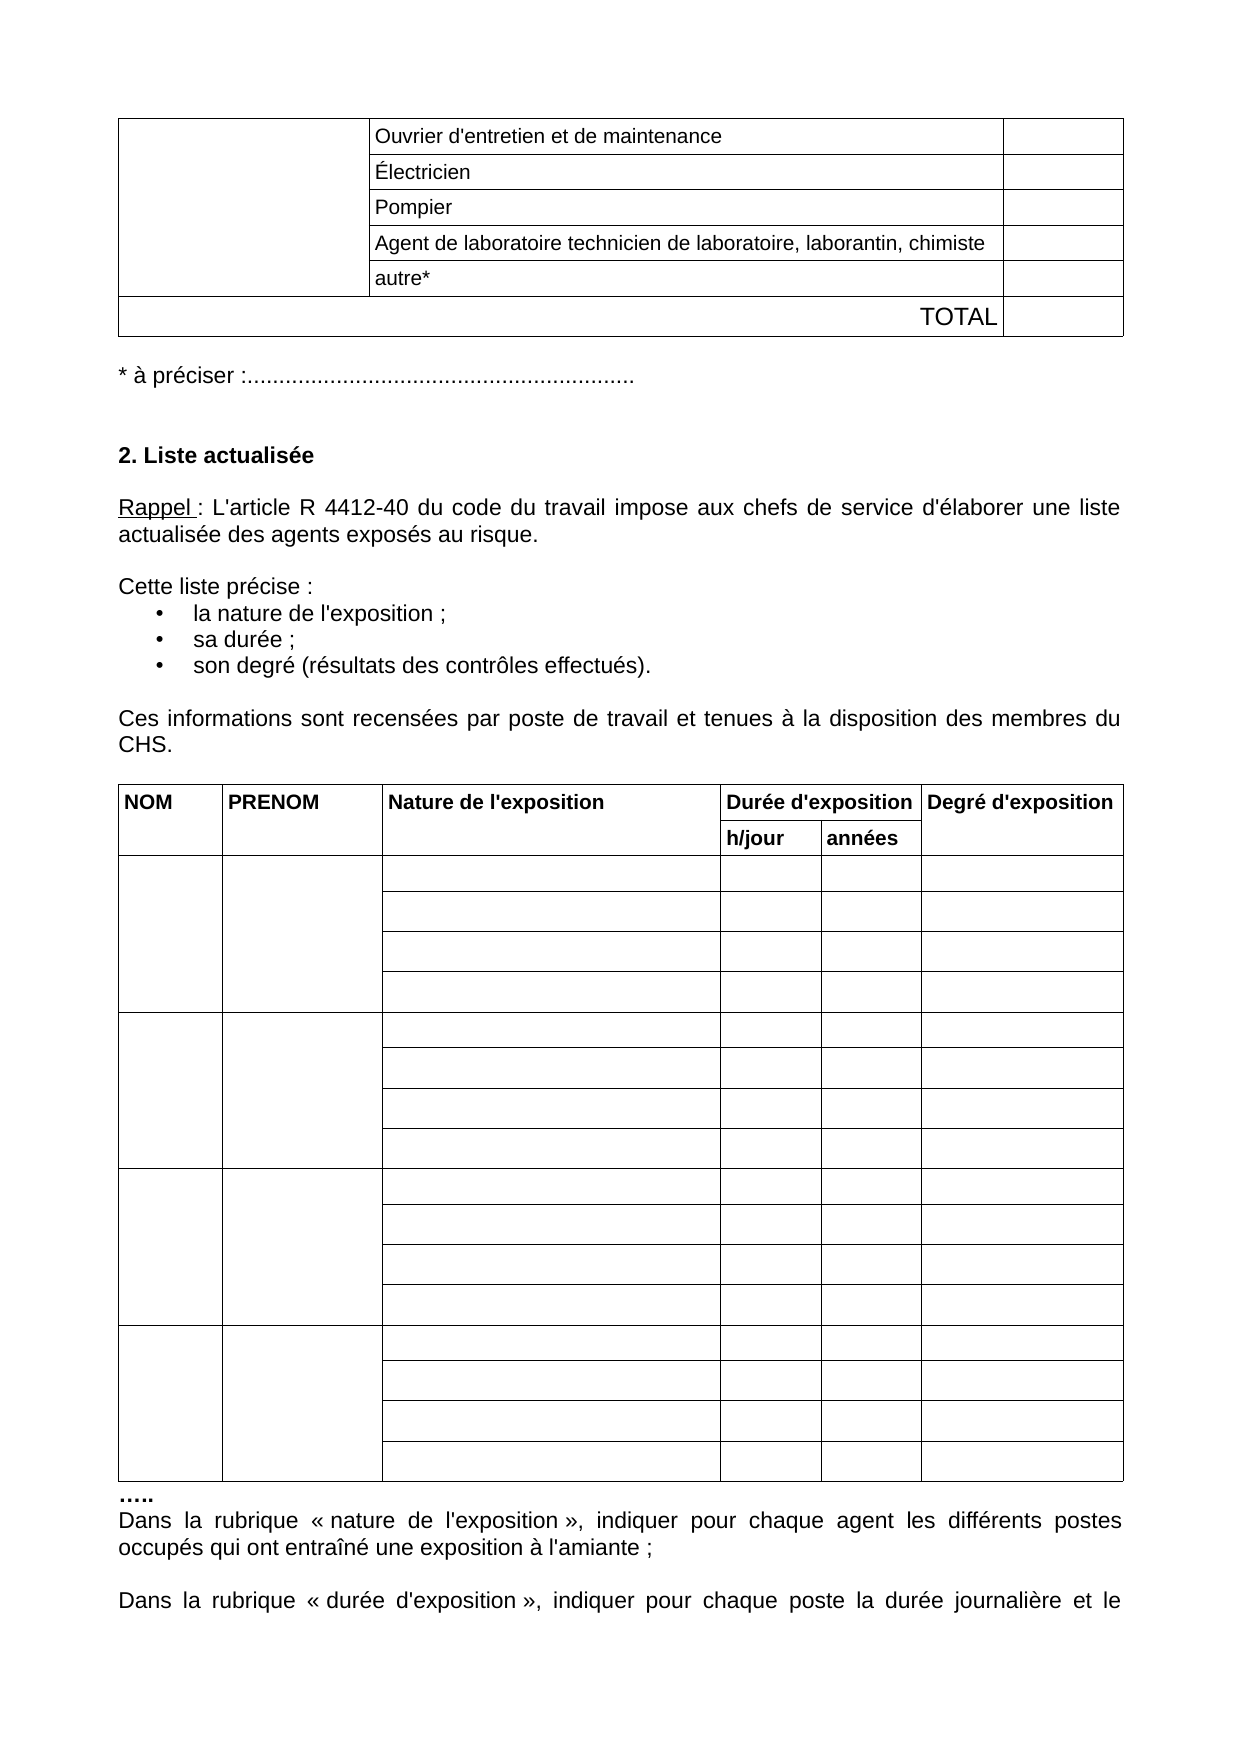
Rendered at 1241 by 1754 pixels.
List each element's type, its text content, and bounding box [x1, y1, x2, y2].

text Cette liste précise : [118, 573, 1122, 600]
table_cell [922, 1048, 1123, 1087]
text ….. [118, 1482, 1122, 1507]
table_cell [383, 1442, 720, 1481]
table_cell autre* [370, 261, 1003, 296]
table_cell [223, 856, 382, 1012]
table_cell [922, 1326, 1123, 1360]
table_cell [822, 1442, 921, 1481]
table_cell [383, 1205, 720, 1244]
table_cell [1004, 190, 1123, 225]
table_cell [1004, 119, 1123, 154]
table_cell [383, 1169, 720, 1204]
table_cell [922, 856, 1123, 891]
table_cell [1004, 261, 1123, 296]
table_cell [383, 1361, 720, 1400]
table_cell [922, 1245, 1123, 1284]
table_cell Pompier [370, 190, 1003, 225]
table_cell [721, 1361, 821, 1400]
table_cell [922, 1285, 1123, 1324]
list la nature de l'exposition ; [156, 600, 1122, 626]
table_cell [822, 1013, 921, 1047]
table_cell TOTAL [119, 297, 1003, 336]
table_cell [822, 892, 921, 931]
table_cell [922, 1089, 1123, 1128]
table_header Degré d'exposition [922, 785, 1123, 855]
table_header Nature de l'exposition [383, 785, 720, 855]
table_cell [922, 1169, 1123, 1204]
table_cell [721, 1129, 821, 1168]
table_cell [119, 1326, 222, 1481]
table_cell [1004, 226, 1123, 260]
table_cell [721, 932, 821, 971]
table_cell années [822, 821, 921, 855]
table_cell [922, 1442, 1123, 1481]
table_cell [822, 932, 921, 971]
table_cell [721, 1205, 821, 1244]
table_cell [822, 1048, 921, 1087]
table_cell [383, 1013, 720, 1047]
table_cell [119, 1169, 222, 1324]
table_cell [721, 856, 821, 891]
table_cell [383, 892, 720, 931]
table_cell [223, 1326, 382, 1481]
table_cell [922, 1129, 1123, 1168]
table_cell [822, 972, 921, 1012]
table_cell Agent de laboratoire technicien de laboratoire, laborantin, chimiste [370, 226, 1003, 260]
table_cell [383, 1245, 720, 1284]
table_cell [383, 1089, 720, 1128]
table_header Durée d'exposition [721, 785, 921, 820]
text Ces informations sont recensées par poste de travail et tenues à la disposition des membres du CHS. [118, 705, 1122, 758]
table_cell [119, 856, 222, 1012]
text Rappel : L'article R 4412-40 du code du travail impose aux chefs de service d'élaborer une liste actualisée des agents exposés au risque. [118, 494, 1122, 547]
table_cell [721, 1245, 821, 1284]
table_cell [383, 1326, 720, 1360]
table_cell [822, 1129, 921, 1168]
table_cell [721, 1285, 821, 1324]
table_cell [721, 1169, 821, 1204]
text Dans la rubrique « nature de l'exposition », indiquer pour chaque agent les différents postes occupés qui ont entraîné une exposition à l'amiante ; [118, 1507, 1122, 1560]
table_cell [822, 1326, 921, 1360]
table_cell [822, 1245, 921, 1284]
table_cell [383, 972, 720, 1012]
table_cell [721, 1326, 821, 1360]
table_cell [922, 1401, 1123, 1441]
table_cell [383, 1401, 720, 1441]
table_cell Ouvrier d'entretien et de maintenance [370, 119, 1003, 154]
text Dans la rubrique « durée d'exposition », indiquer pour chaque poste la durée journalière et le [118, 1587, 1122, 1613]
table_cell [1004, 155, 1123, 189]
table_cell [721, 892, 821, 931]
table_header PRENOM [223, 785, 382, 855]
table_cell [922, 1013, 1123, 1047]
table_cell [223, 1013, 382, 1168]
table_cell [383, 1129, 720, 1168]
table_cell [922, 932, 1123, 971]
table_cell Électricien [370, 155, 1003, 189]
table_cell [822, 1401, 921, 1441]
table_cell [721, 1013, 821, 1047]
table_cell [119, 119, 369, 296]
table_cell [922, 1205, 1123, 1244]
table_cell [1004, 297, 1123, 336]
table_cell [822, 1169, 921, 1204]
table_cell [119, 1013, 222, 1168]
list son degré (résultats des contrôles effectués). [156, 652, 1122, 679]
table_cell h/jour [721, 821, 821, 855]
table_cell [383, 1048, 720, 1087]
table_cell [223, 1169, 382, 1324]
table_cell [922, 892, 1123, 931]
table_cell [383, 932, 720, 971]
table_cell [822, 1205, 921, 1244]
table_cell [721, 1442, 821, 1481]
table_cell [383, 1285, 720, 1324]
table_cell [922, 972, 1123, 1012]
table_cell [721, 1089, 821, 1128]
table_cell [721, 972, 821, 1012]
table_cell [721, 1048, 821, 1087]
table_cell [822, 1089, 921, 1128]
text 2. Liste actualisée [118, 442, 1122, 468]
table_cell [922, 1361, 1123, 1400]
text * à préciser :............................................................. [118, 362, 1122, 389]
table_cell [721, 1401, 821, 1441]
table_cell [822, 1361, 921, 1400]
table_header NOM [119, 785, 222, 855]
table_cell [383, 856, 720, 891]
list sa durée ; [156, 626, 1122, 652]
table_cell [822, 1285, 921, 1324]
table_cell [822, 856, 921, 891]
